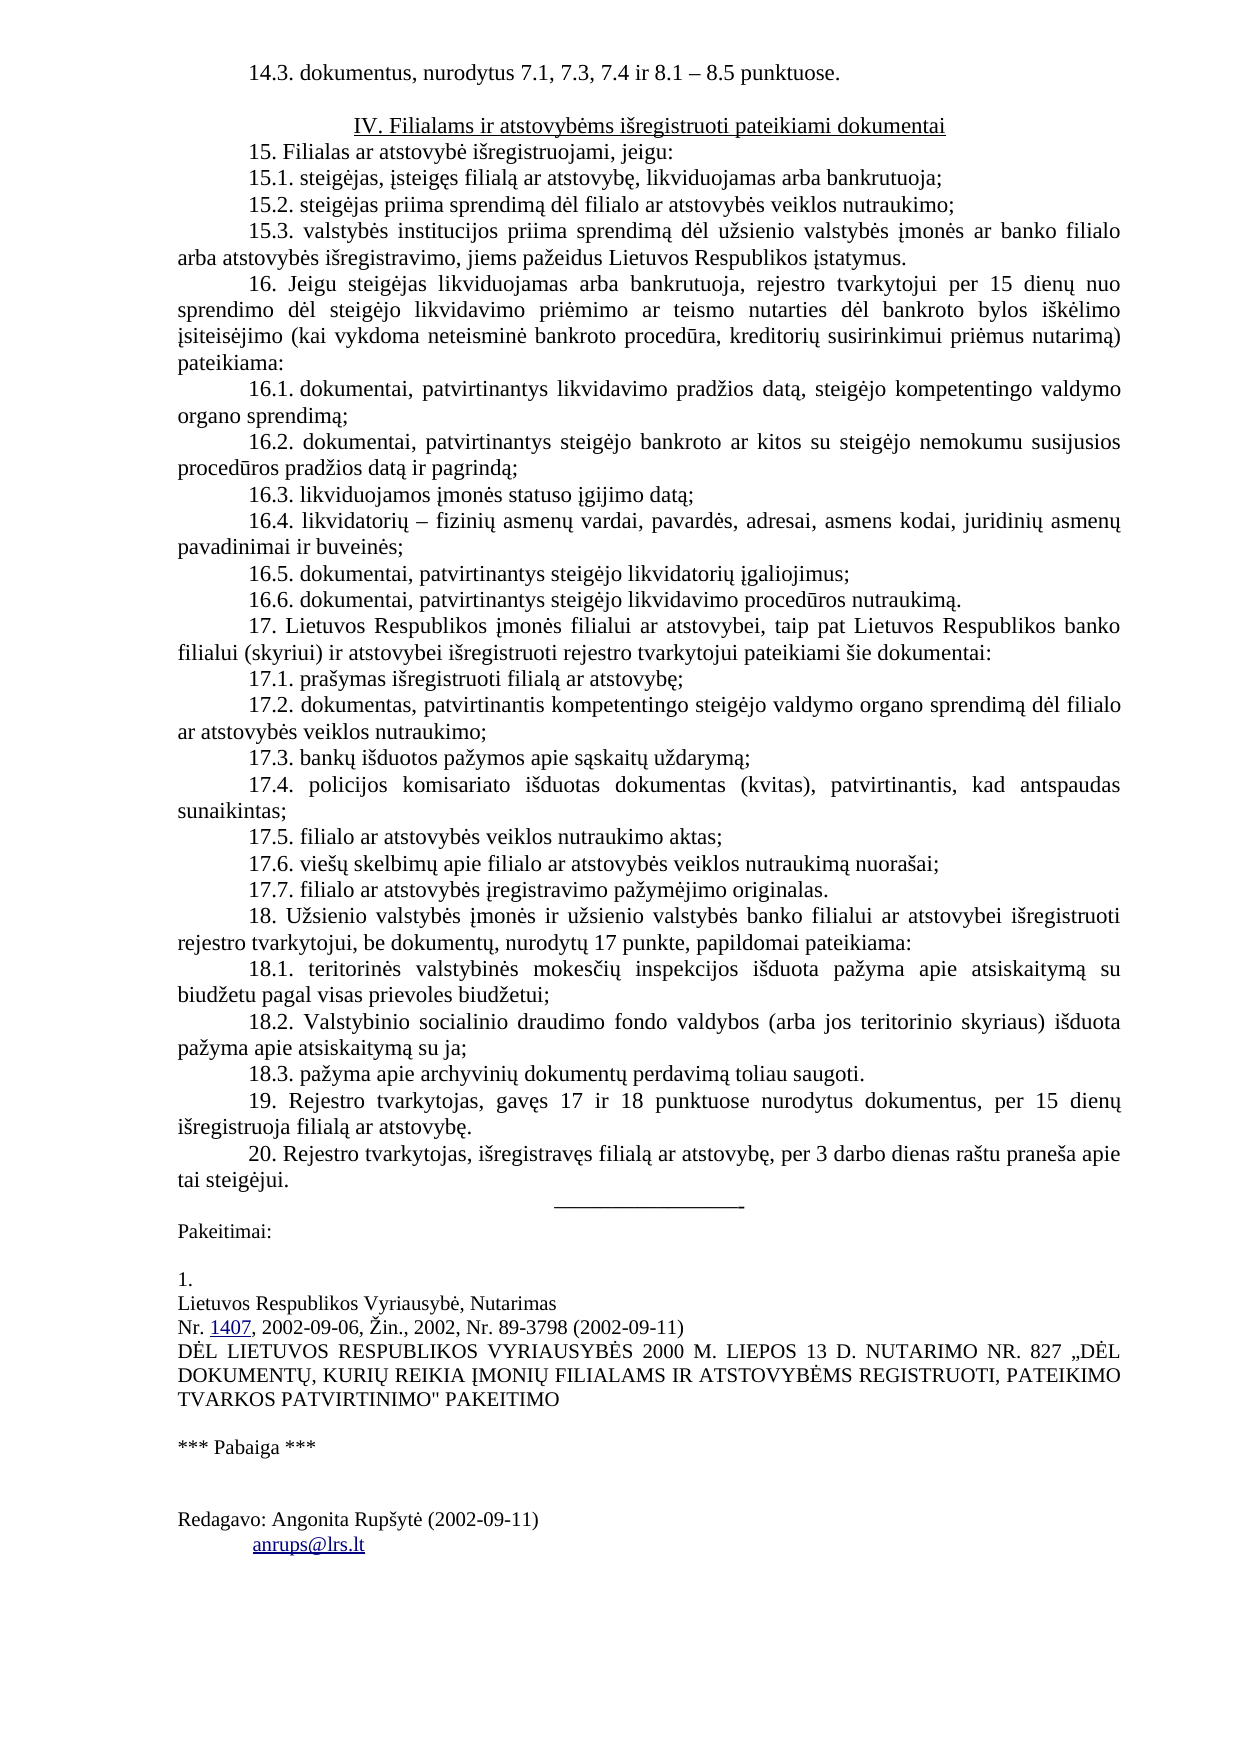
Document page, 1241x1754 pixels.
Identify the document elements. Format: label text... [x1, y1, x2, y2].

text 16.6. dokumentai, patvirtinantys steigėjo likvidavimo procedūros nutraukimą. [177, 586, 1122, 612]
text 17.3. bankų išduotos pažymos apie sąskaitų uždarymą; [177, 744, 1122, 771]
text 18.2. Valstybinio socialinio draudimo fondo valdybos (arba jos teritorinio skyriaus) išduota pažyma apie atsiskaitymą su ja; [177, 1008, 1122, 1061]
text 17. Lietuvos Respublikos įmonės filialui ar atstovybei, taip pat Lietuvos Respublikos banko filialui (skyriui) ir atstovybei išregistruoti rejestro tvarkytojui pateikiami šie dokumentai: [177, 612, 1122, 665]
text Nr. 1407, 2002-09-06, Žin., 2002, Nr. 89-3798 (2002-09-11) [177, 1315, 1122, 1339]
text 19. Rejestro tvarkytojas, gavęs 17 ir 18 punktuose nurodytus dokumentus, per 15 dienų išregistruoja filialą ar atstovybę. [177, 1087, 1122, 1139]
text 15. Filialas ar atstovybė išregistruojami, jeigu: [177, 138, 1122, 164]
text ––––––––––––––––- [177, 1192, 1122, 1219]
text 16.1. dokumentai, patvirtinantys likvidavimo pradžios datą, steigėjo kompetentingo valdymo organo sprendimą; [177, 375, 1122, 428]
text 15.3. valstybės institucijos priima sprendimą dėl užsienio valstybės įmonės ar banko filialo arba atstovybės išregistravimo, jiems pažeidus Lietuvos Respublikos įstatymus. [177, 217, 1122, 270]
text *** Pabaiga *** [177, 1435, 1122, 1459]
text anrups@lrs.lt [177, 1531, 1122, 1556]
text 17.2. dokumentas, patvirtinantis kompetentingo steigėjo valdymo organo sprendimą dėl filialo ar atstovybės veiklos nutraukimo; [177, 692, 1122, 744]
text 16.4. likvidatorių – fizinių asmenų vardai, pavardės, adresai, asmens kodai, juridinių asmenų pavadinimai ir buveinės; [177, 507, 1122, 560]
text 17.4. policijos komisariato išduotas dokumentas (kvitas), patvirtinantis, kad antspaudas sunaikintas; [177, 771, 1122, 823]
text DĖL LIETUVOS RESPUBLIKOS VYRIAUSYBĖS 2000 M. LIEPOS 13 D. NUTARIMO NR. 827 „DĖL DOKUMENTŲ, KURIŲ REIKIA ĮMONIŲ FILIALAMS IR ATSTOVYBĖMS REGISTRUOTI, PATEIKIMO TVARKOS PATVIRTINIMO" PAKEITIMO [177, 1339, 1122, 1411]
text Pakeitimai: [177, 1219, 1122, 1243]
text 16.5. dokumentai, patvirtinantys steigėjo likvidatorių įgaliojimus; [177, 560, 1122, 586]
text Redagavo: Angonita Rupšytė (2002-09-11) [177, 1507, 1122, 1531]
text 16.3. likviduojamos įmonės statuso įgijimo datą; [177, 481, 1122, 507]
text 1. [177, 1267, 1122, 1291]
text 17.7. filialo ar atstovybės įregistravimo pažymėjimo originalas. [177, 876, 1122, 902]
text 18.3. pažyma apie archyvinių dokumentų perdavimą toliau saugoti. [177, 1061, 1122, 1087]
text 16. Jeigu steigėjas likviduojamas arba bankrutuoja, rejestro tvarkytojui per 15 dienų nuo sprendimo dėl steigėjo likvidavimo priėmimo ar teismo nutarties dėl bankroto bylos iškėlimo įsiteisėjimo (kai vykdoma neteisminė bankroto procedūra, kreditorių susirinkimui priėmus nutarimą) pateikiama: [177, 270, 1122, 375]
text 18.1. teritorinės valstybinės mokesčių inspekcijos išduota pažyma apie atsiskaitymą su biudžetu pagal visas prievoles biudžetui; [177, 955, 1122, 1008]
text Lietuvos Respublikos Vyriausybė, Nutarimas [177, 1291, 1122, 1315]
text 15.2. steigėjas priima sprendimą dėl filialo ar atstovybės veiklos nutraukimo; [177, 191, 1122, 217]
text 20. Rejestro tvarkytojas, išregistravęs filialą ar atstovybę, per 3 darbo dienas raštu praneša apie tai steigėjui. [177, 1139, 1122, 1192]
text 15.1. steigėjas, įsteigęs filialą ar atstovybę, likviduojamas arba bankrutuoja; [177, 164, 1122, 191]
text IV. Filialams ir atstovybėms išregistruoti pateikiami dokumentai [177, 112, 1122, 138]
text 17.5. filialo ar atstovybės veiklos nutraukimo aktas; [177, 823, 1122, 850]
text 14.3. dokumentus, nurodytus 7.1, 7.3, 7.4 ir 8.1 – 8.5 punktuose. [177, 59, 1122, 85]
text 16.2. dokumentai, patvirtinantys steigėjo bankroto ar kitos su steigėjo nemokumu susijusios procedūros pradžios datą ir pagrindą; [177, 428, 1122, 481]
text 18. Užsienio valstybės įmonės ir užsienio valstybės banko filialui ar atstovybei išregistruoti rejestro tvarkytojui, be dokumentų, nurodytų 17 punkte, papildomai pateikiama: [177, 902, 1122, 955]
text 17.6. viešų skelbimų apie filialo ar atstovybės veiklos nutraukimą nuorašai; [177, 850, 1122, 876]
text 17.1. prašymas išregistruoti filialą ar atstovybę; [177, 665, 1122, 692]
